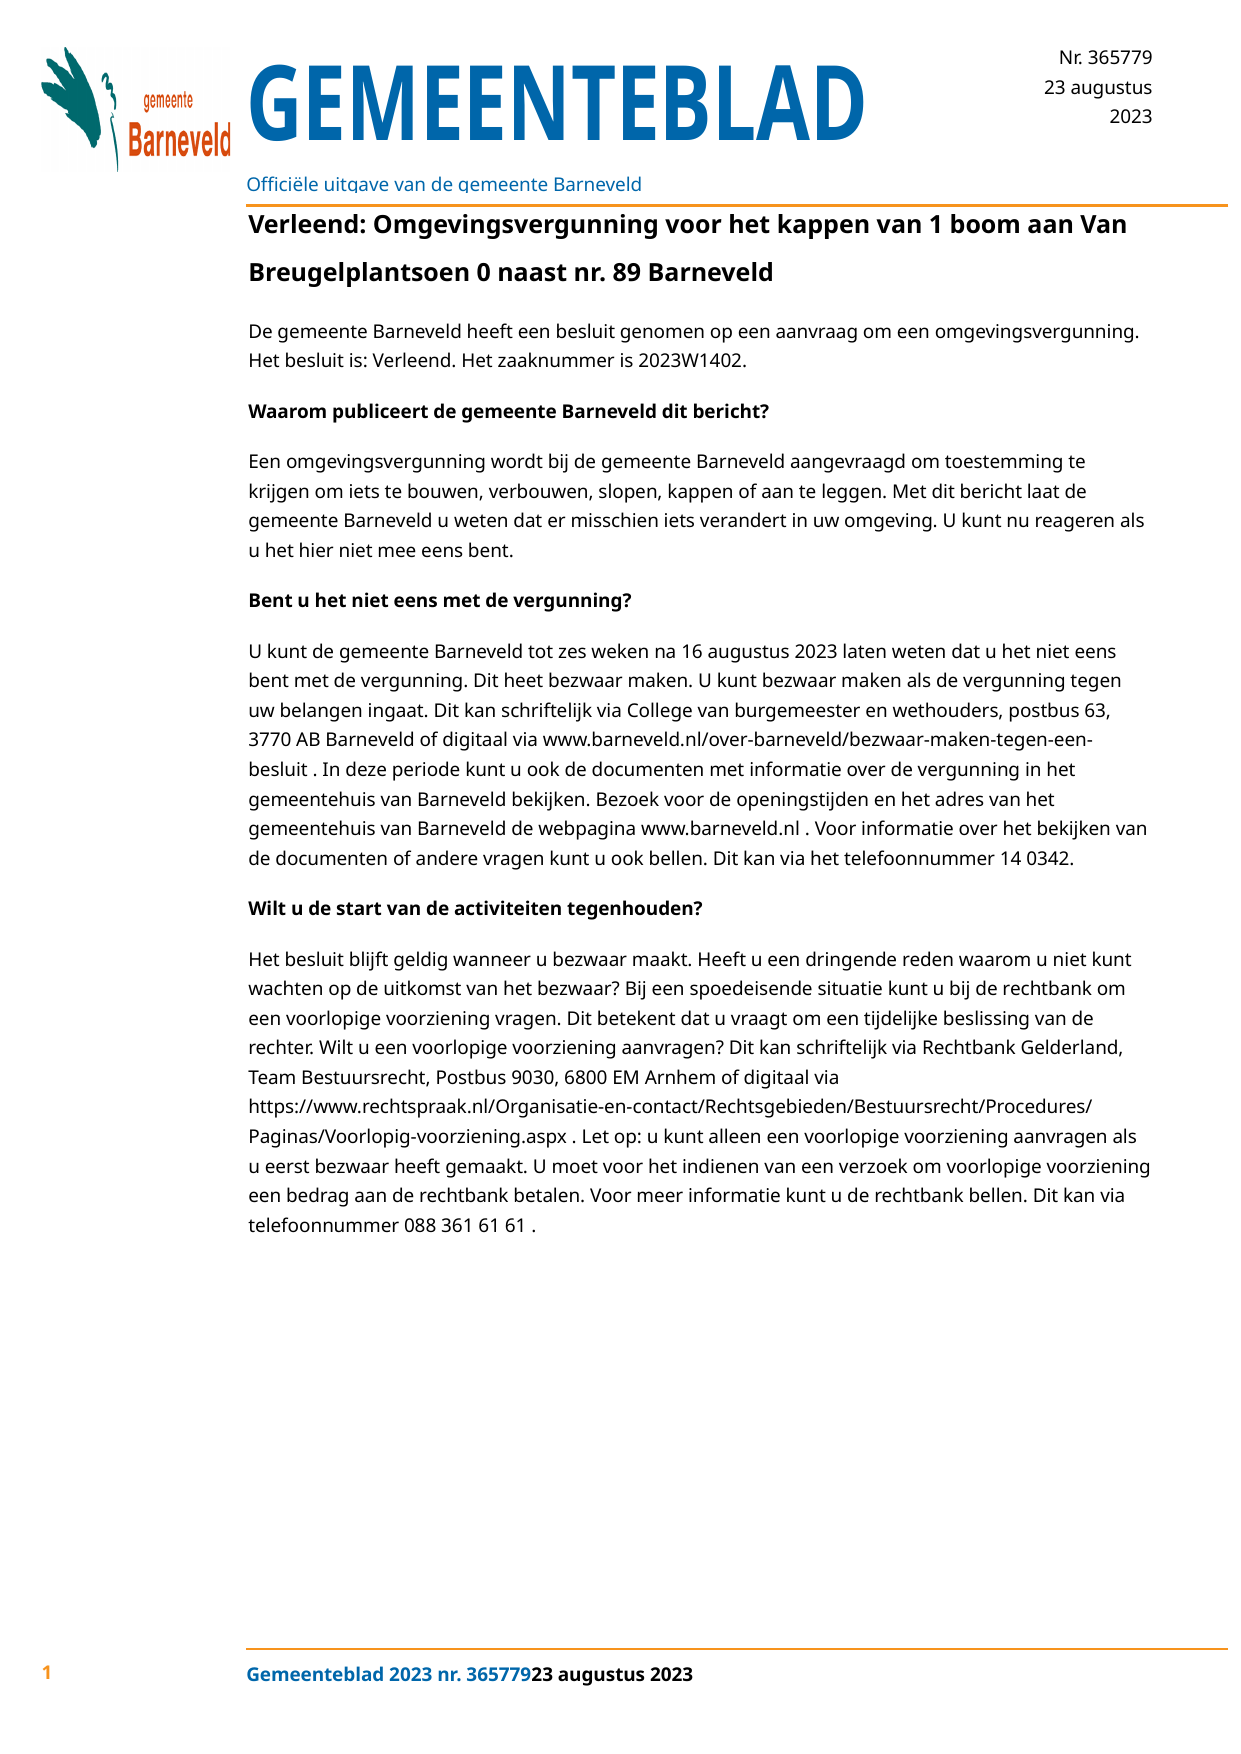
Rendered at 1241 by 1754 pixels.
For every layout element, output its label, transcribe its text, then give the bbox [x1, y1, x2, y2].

text Een omgevingsvergunning wordt bij de gemeente Barneveld aangevraagd om toestemming te krijgen om iets te bouwen, verbouwen, slopen, kappen of aan te leggen. Met dit bericht laat de gemeente Barneveld u weten dat er misschien iets verandert in uw omgeving. U kunt nu reageren als u het hier niet mee eens bent. [248, 448, 1152, 563]
text De gemeente Barneveld heeft een besluit genomen op een aanvraag om een omgevingsvergunning. Het besluit is: Verleend. Het zaaknummer is 2023W1402. [248, 318, 1152, 373]
picture [41, 47, 231, 172]
text Waarom publiceert de gemeente Barneveld dit bericht? [248, 398, 1152, 424]
text Wilt u de start van de activiteiten tegenhouden? [248, 895, 1152, 921]
text Verleend: Omgevingsvergunning voor het kappen van 1 boom aan Van Breugelplantsoen 0 naast nr. 89 Barneveld [248, 207, 1152, 288]
text U kunt de gemeente Barneveld tot zes weken na 16 augustus 2023 laten weten dat u het niet eens bent met de vergunning. Dit heet bezwaar maken. U kunt bezwaar maken als de vergunning tegen uw belangen ingaat. Dit kan schriftelijk via College van burgemeester en wethouders, postbus 63, 3770 AB Barneveld of digitaal via www.barneveld.nl/over-barneveld/bezwaar-maken-tegen-een-besluit . In deze periode kunt u ook de documenten met informatie over de vergunning in het gemeentehuis van Barneveld bekijken. Bezoek voor de openingstijden en het adres van het gemeentehuis van Barneveld de webpagina www.barneveld.nl . Voor informatie over het bekijken van de documenten of andere vragen kunt u ook bellen. Dit kan via het telefoonnummer 14 0342. [248, 638, 1152, 871]
text Bent u het niet eens met de vergunning? [248, 587, 1152, 613]
text Het besluit blijft geldig wanneer u bezwaar maakt. Heeft u een dringende reden waarom u niet kunt wachten op de uitkomst van het bezwaar? Bij een spoedeisende situatie kunt u bij de rechtbank om een voorlopige voorziening vragen. Dit betekent dat u vraagt om een tijdelijke beslissing van de rechter. Wilt u een voorlopige voorziening aanvragen? Dit kan schriftelijk via Rechtbank Gelderland, Team Bestuursrecht, Postbus 9030, 6800 EM Arnhem of digitaal via https://www.rechtspraak.nl/Organisatie-en-contact/Rechtsgebieden/Bestuursrecht/Procedures/Paginas/Voorlopig-voorziening.aspx . Let op: u kunt alleen een voorlopige voorziening aanvragen als u eerst bezwaar heeft gemaakt. U moet voor het indienen van een verzoek om voorlopige voorziening een bedrag aan de rechtbank betalen. Voor meer informatie kunt u de rechtbank bellen. Dit kan via telefoonnummer 088 361 61 61 . [248, 946, 1152, 1238]
